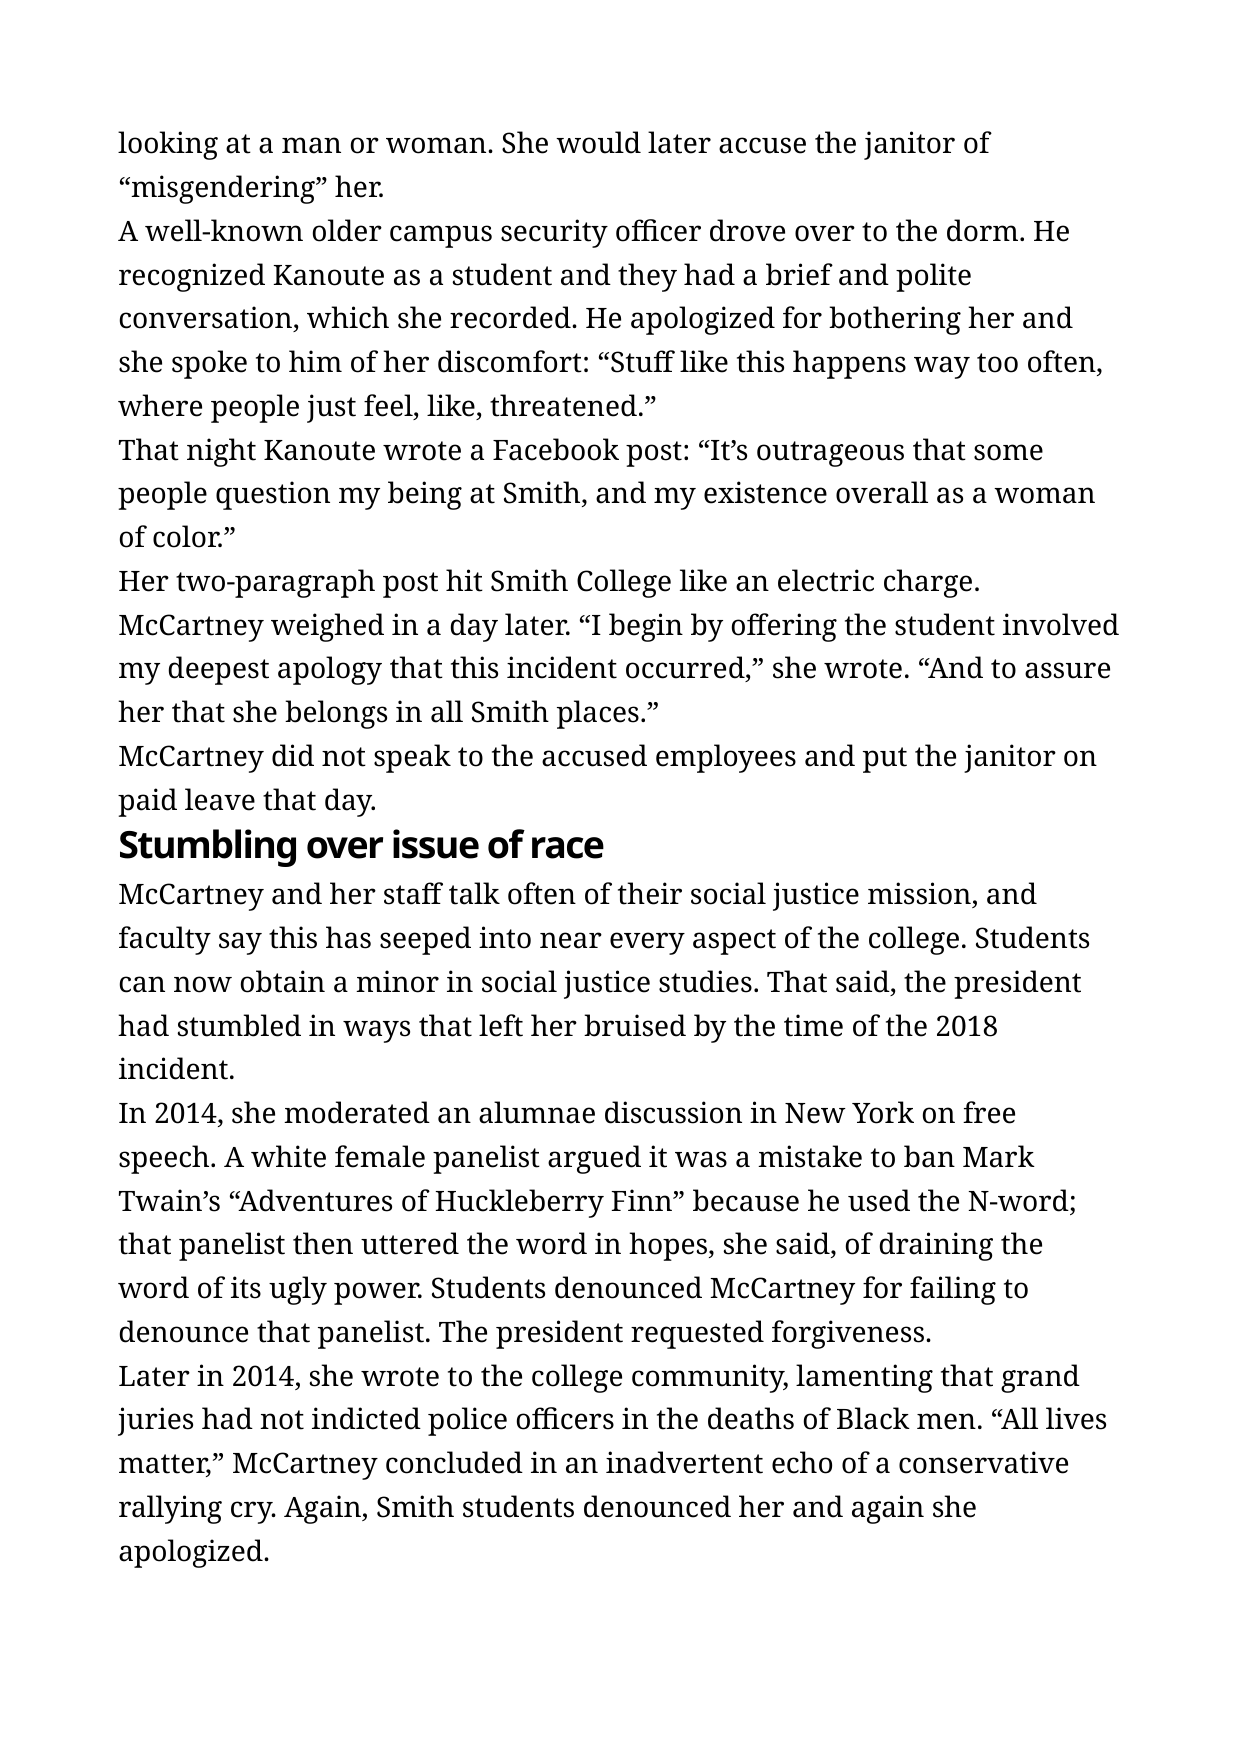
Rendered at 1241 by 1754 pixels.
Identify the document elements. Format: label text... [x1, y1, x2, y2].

subtitle Stumbling over issue of race [118, 818, 1122, 869]
text That night Kanoute wrote a Facebook post: “It’s outrageous that some people question my being at Smith, and my existence overall as a woman of color.” [118, 424, 1122, 556]
text McCartney and her staff talk often of their social justice mission, and faculty say this has seeped into near every aspect of the college. Students can now obtain a minor in social justice studies. That said, the president had stumbled in ways that left her bruised by the time of the 2018 incident. [118, 869, 1122, 1088]
text McCartney did not speak to the accused employees and put the janitor on paid leave that day. [118, 731, 1122, 818]
text Her two-paragraph post hit Smith College like an electric charge. McCartney weighed in a day later. “I begin by offering the student involved my deepest apology that this incident occurred,” she wrote. “And to assure her that she belongs in all Smith places.” [118, 556, 1122, 731]
text looking at a man or woman. She would later accuse the janitor of “misgendering” her. [118, 118, 1122, 206]
text In 2014, she moderated an alumnae discussion in New York on free speech. A white female panelist argued it was a mistake to ban Mark Twain’s “Adventures of Huckleberry Finn” because he used the N-word; that panelist then uttered the word in hopes, she said, of draining the word of its ugly power. Students denounced McCartney for failing to denounce that panelist. The president requested forgiveness. [118, 1088, 1122, 1350]
text A well-known older campus security officer drove over to the dorm. He recognized Kanoute as a student and they had a brief and polite conversation, which she recorded. He apologized for bothering her and she spoke to him of her discomfort: “Stuff like this happens way too often, where people just feel, like, threatened.” [118, 206, 1122, 424]
text Later in 2014, she wrote to the college community, lamenting that grand juries had not indicted police officers in the deaths of Black men. “All lives matter,” McCartney concluded in an inadvertent echo of a conservative rallying cry. Again, Smith students denounced her and again she apologized. [118, 1350, 1122, 1569]
